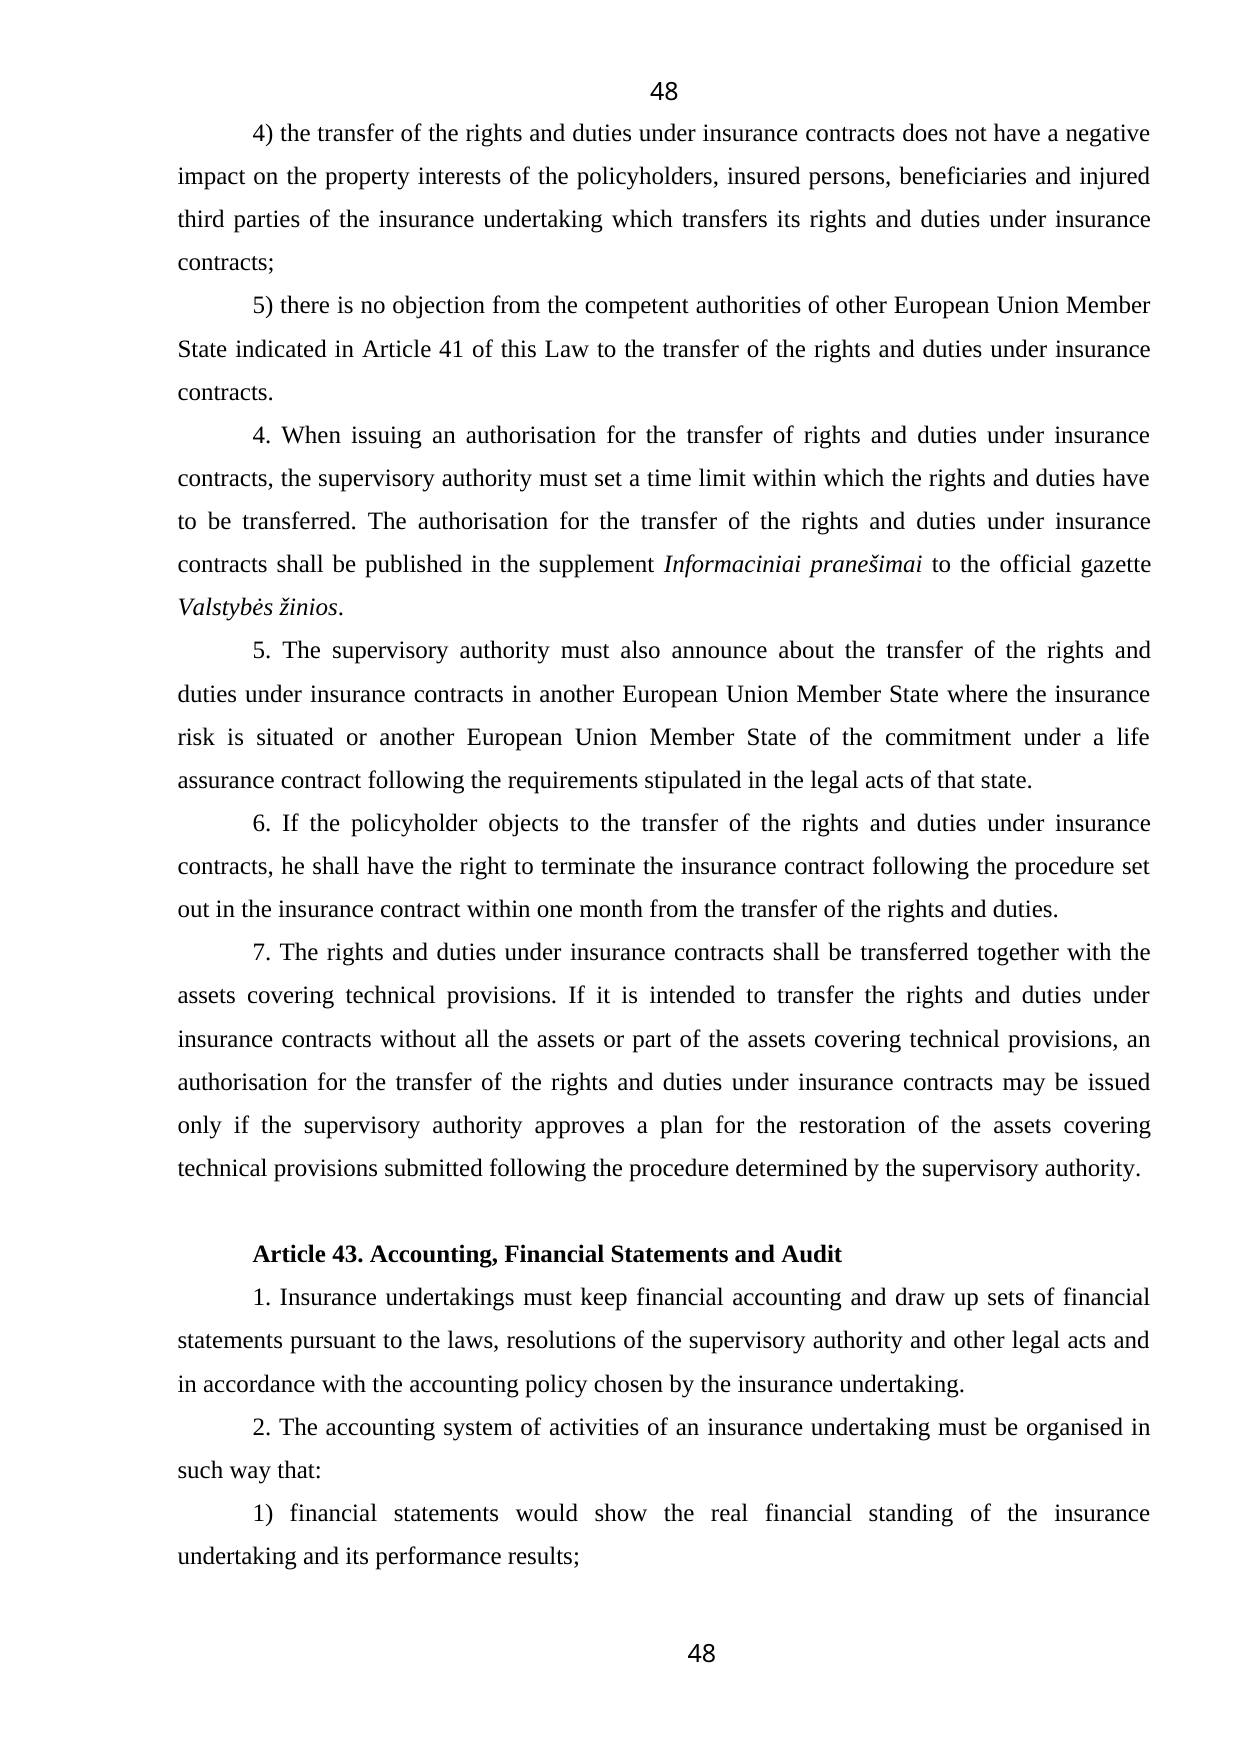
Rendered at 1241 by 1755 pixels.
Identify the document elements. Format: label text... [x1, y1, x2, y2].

text 1. Insurance undertakings must keep financial accounting and draw up sets of financial statements pursuant to the laws, resolutions of the supervisory authority and other legal acts and in accordance with the accounting policy chosen by the insurance undertaking. [177, 1282, 1152, 1397]
text 5) there is no objection from the competent authorities of other European Union Member State indicated in Article 41 of this Law to the transfer of the rights and duties under insurance contracts. [177, 291, 1152, 406]
text 5. The supervisory authority must also announce about the transfer of the rights and duties under insurance contracts in another European Union Member State where the insurance risk is situated or another European Union Member State of the commitment under a life assurance contract following the requirements stipulated in the legal acts of that state. [177, 636, 1152, 794]
text 1) financial statements would show the real financial standing of the insurance undertaking and its performance results; [177, 1498, 1152, 1570]
text 4. When issuing an authorisation for the transfer of rights and duties under insurance contracts, the supervisory authority must set a time limit within which the rights and duties have to be transferred. The authorisation for the transfer of the rights and duties under insurance contracts shall be published in the supplement Informaciniai pranešimai to the official gazette Valstybės žinios. [177, 420, 1152, 621]
text 6. If the policyholder objects to the transfer of the rights and duties under insurance contracts, he shall have the right to terminate the insurance contract following the procedure set out in the insurance contract within one month from the transfer of the rights and duties. [177, 808, 1152, 923]
text 2. The accounting system of activities of an insurance undertaking must be organised in such way that: [177, 1412, 1152, 1484]
text 7. The rights and duties under insurance contracts shall be transferred together with the assets covering technical provisions. If it is intended to transfer the rights and duties under insurance contracts without all the assets or part of the assets covering technical provisions, an authorisation for the transfer of the rights and duties under insurance contracts may be issued only if the supervisory authority approves a plan for the restoration of the assets covering technical provisions submitted following the procedure determined by the supervisory authority. [177, 937, 1152, 1182]
text Article 43. Accounting, Financial Statements and Audit [177, 1239, 1152, 1268]
text 4) the transfer of the rights and duties under insurance contracts does not have a negative impact on the property interests of the policyholders, insured persons, beneficiaries and injured third parties of the insurance undertaking which transfers its rights and duties under insurance contracts; [177, 118, 1152, 276]
